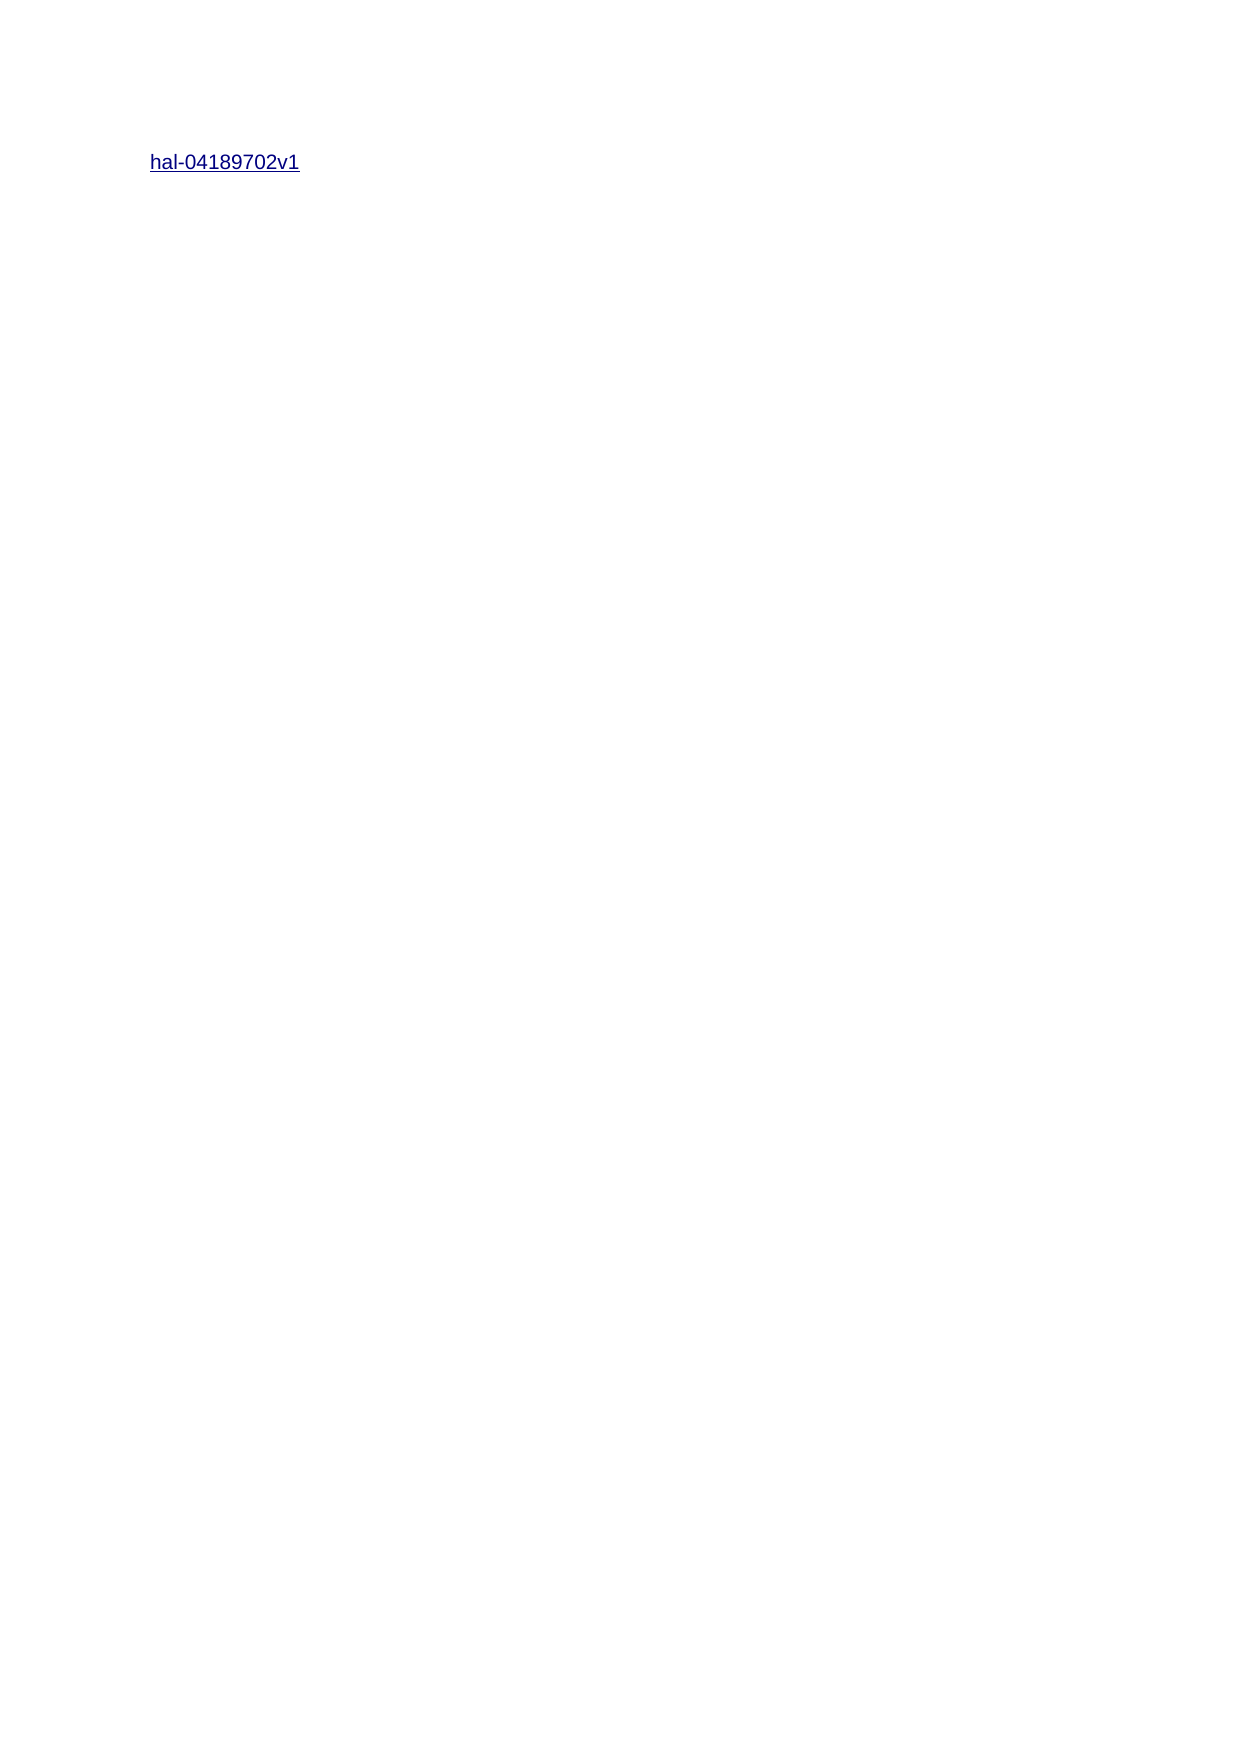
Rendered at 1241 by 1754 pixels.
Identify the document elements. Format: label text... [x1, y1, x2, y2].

table_header hal-04189702v1 [150, 150, 1090, 174]
